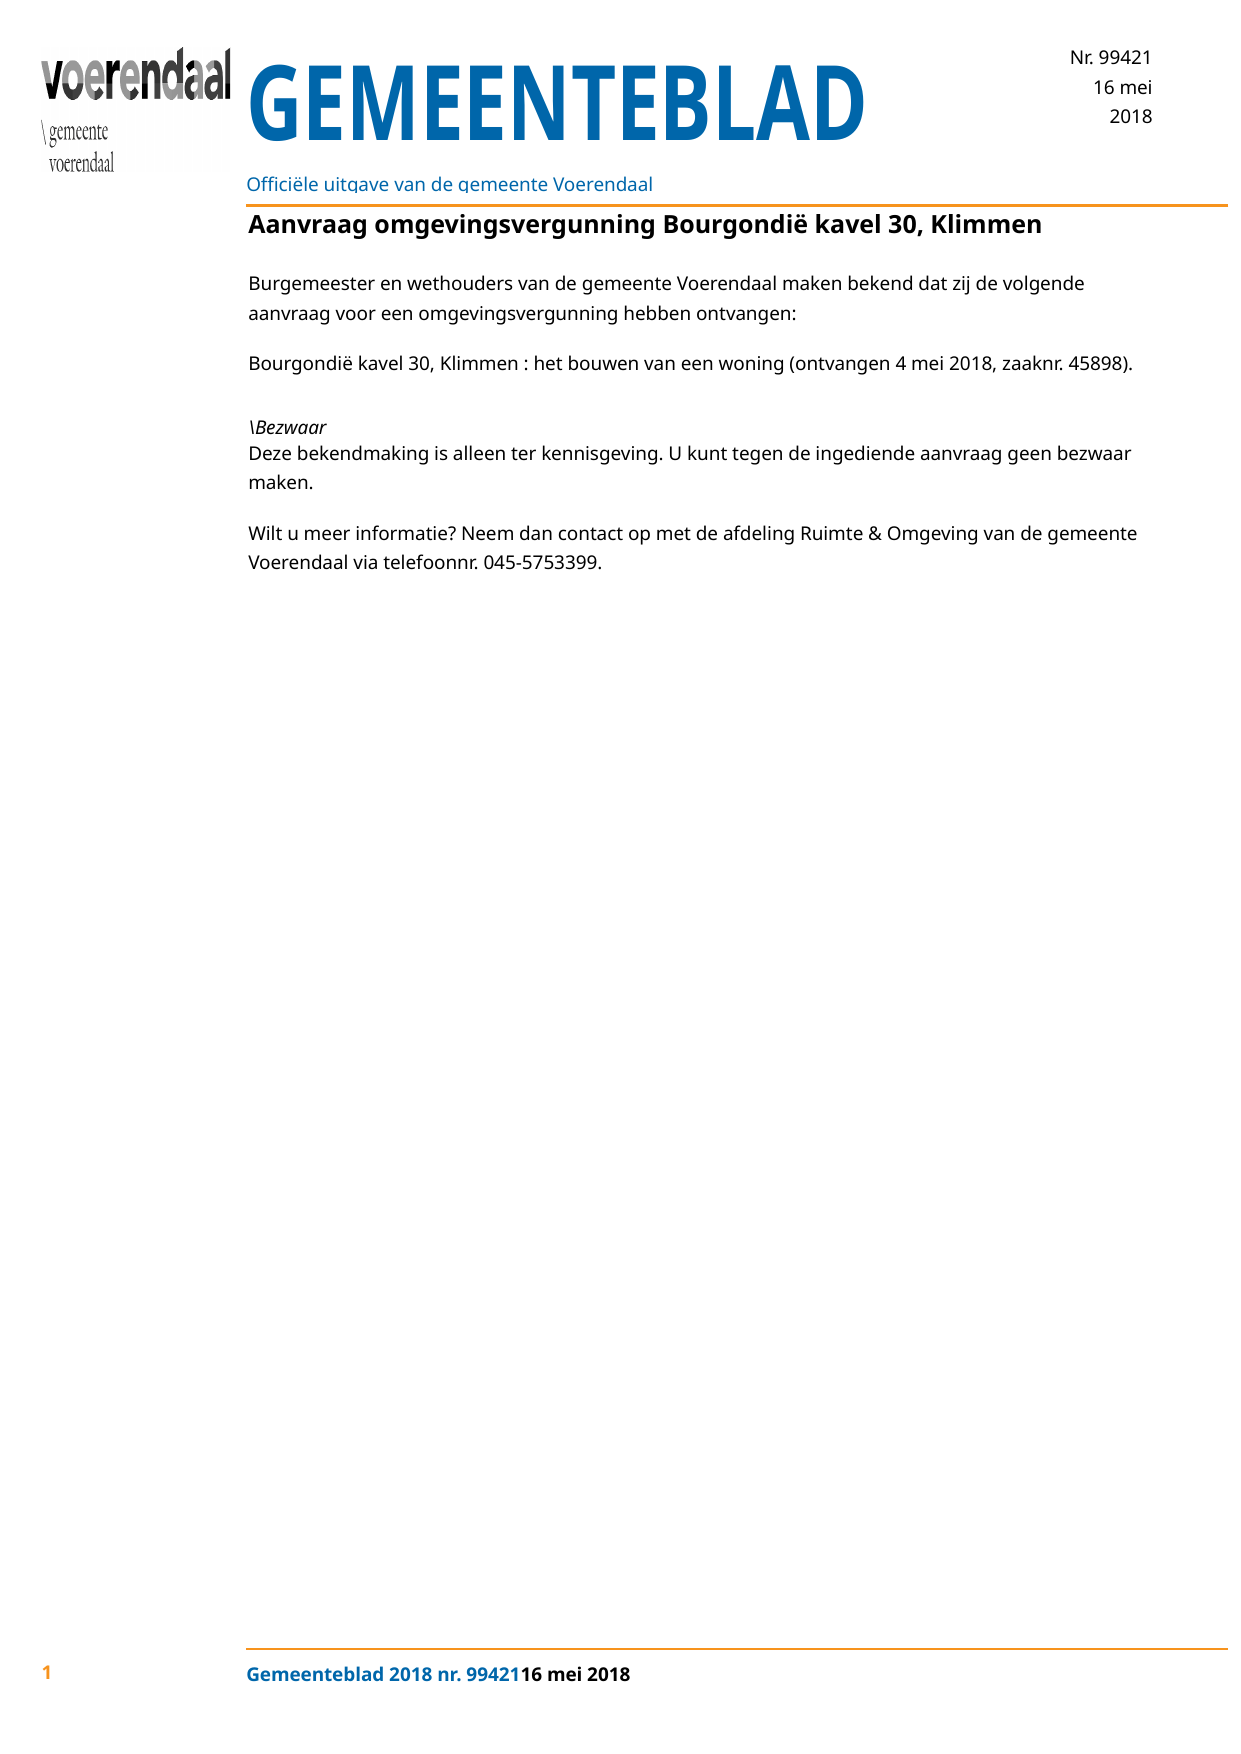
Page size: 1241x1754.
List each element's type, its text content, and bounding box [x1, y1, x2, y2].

picture [41, 47, 231, 172]
text Deze bekendmaking is alleen ter kennisgeving. U kunt tegen de ingediende aanvraag geen bezwaar maken. [248, 440, 1152, 495]
text \Bezwaar [248, 414, 1152, 440]
text Aanvraag omgevingsvergunning Bourgondië kavel 30, Klimmen [248, 207, 1152, 241]
text Bourgondië kavel 30, Klimmen : het bouwen van een woning (ontvangen 4 mei 2018, zaaknr. 45898). [248, 350, 1152, 376]
text Wilt u meer informatie? Neem dan contact op met de afdeling Ruimte & Omgeving van de gemeente Voerendaal via telefoonnr. 045-5753399. [248, 520, 1152, 575]
text Burgemeester en wethouders van de gemeente Voerendaal maken bekend dat zij de volgende aanvraag voor een omgevingsvergunning hebben ontvangen: [248, 270, 1152, 326]
